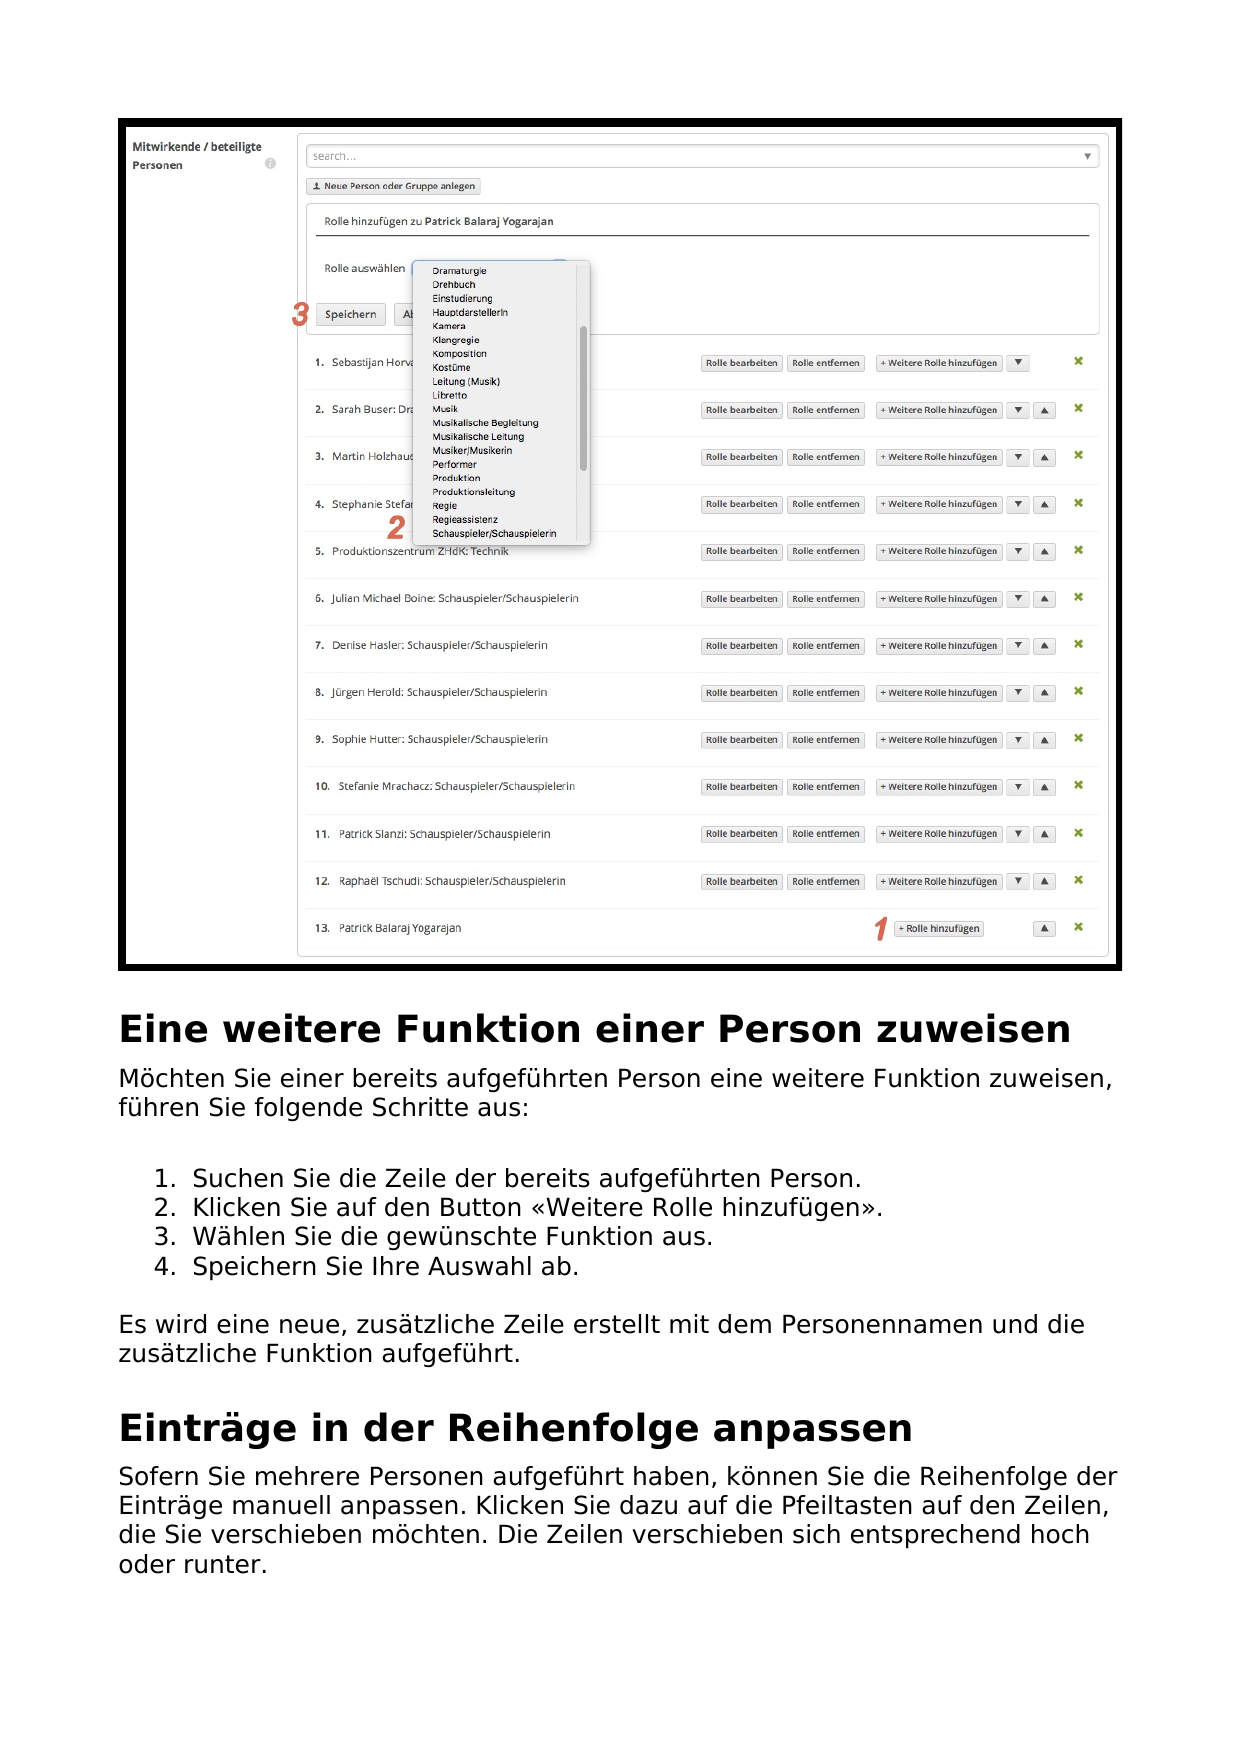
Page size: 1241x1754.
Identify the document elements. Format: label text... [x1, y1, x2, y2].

subtitle Einträge in der Reihenfolge anpassen [118, 1406, 1122, 1450]
list Speichern Sie Ihre Auswahl ab. [177, 1252, 1122, 1281]
list Wählen Sie die gewünschte Funktion aus. [177, 1222, 1122, 1252]
text Es wird eine neue, zusätzliche Zeile erstellt mit dem Personennamen und die zusätzliche Funktion aufgeführt. [118, 1310, 1122, 1369]
picture [118, 118, 1123, 971]
list Suchen Sie die Zeile der bereits aufgeführten Person. [177, 1164, 1122, 1193]
list Klicken Sie auf den Button «Weitere Rolle hinzufügen». [177, 1193, 1122, 1222]
subtitle Eine weitere Funktion einer Person zuweisen [118, 1008, 1122, 1051]
text Sofern Sie mehrere Personen aufgeführt haben, können Sie die Reihenfolge der Einträge manuell anpassen. Klicken Sie dazu auf die Pfeiltasten auf den Zeilen, die Sie verschieben möchten. Die Zeilen verschieben sich entsprechend hoch oder runter. [118, 1462, 1122, 1579]
text Möchten Sie einer bereits aufgeführten Person eine weitere Funktion zuweisen, führen Sie folgende Schritte aus: [118, 1064, 1122, 1122]
